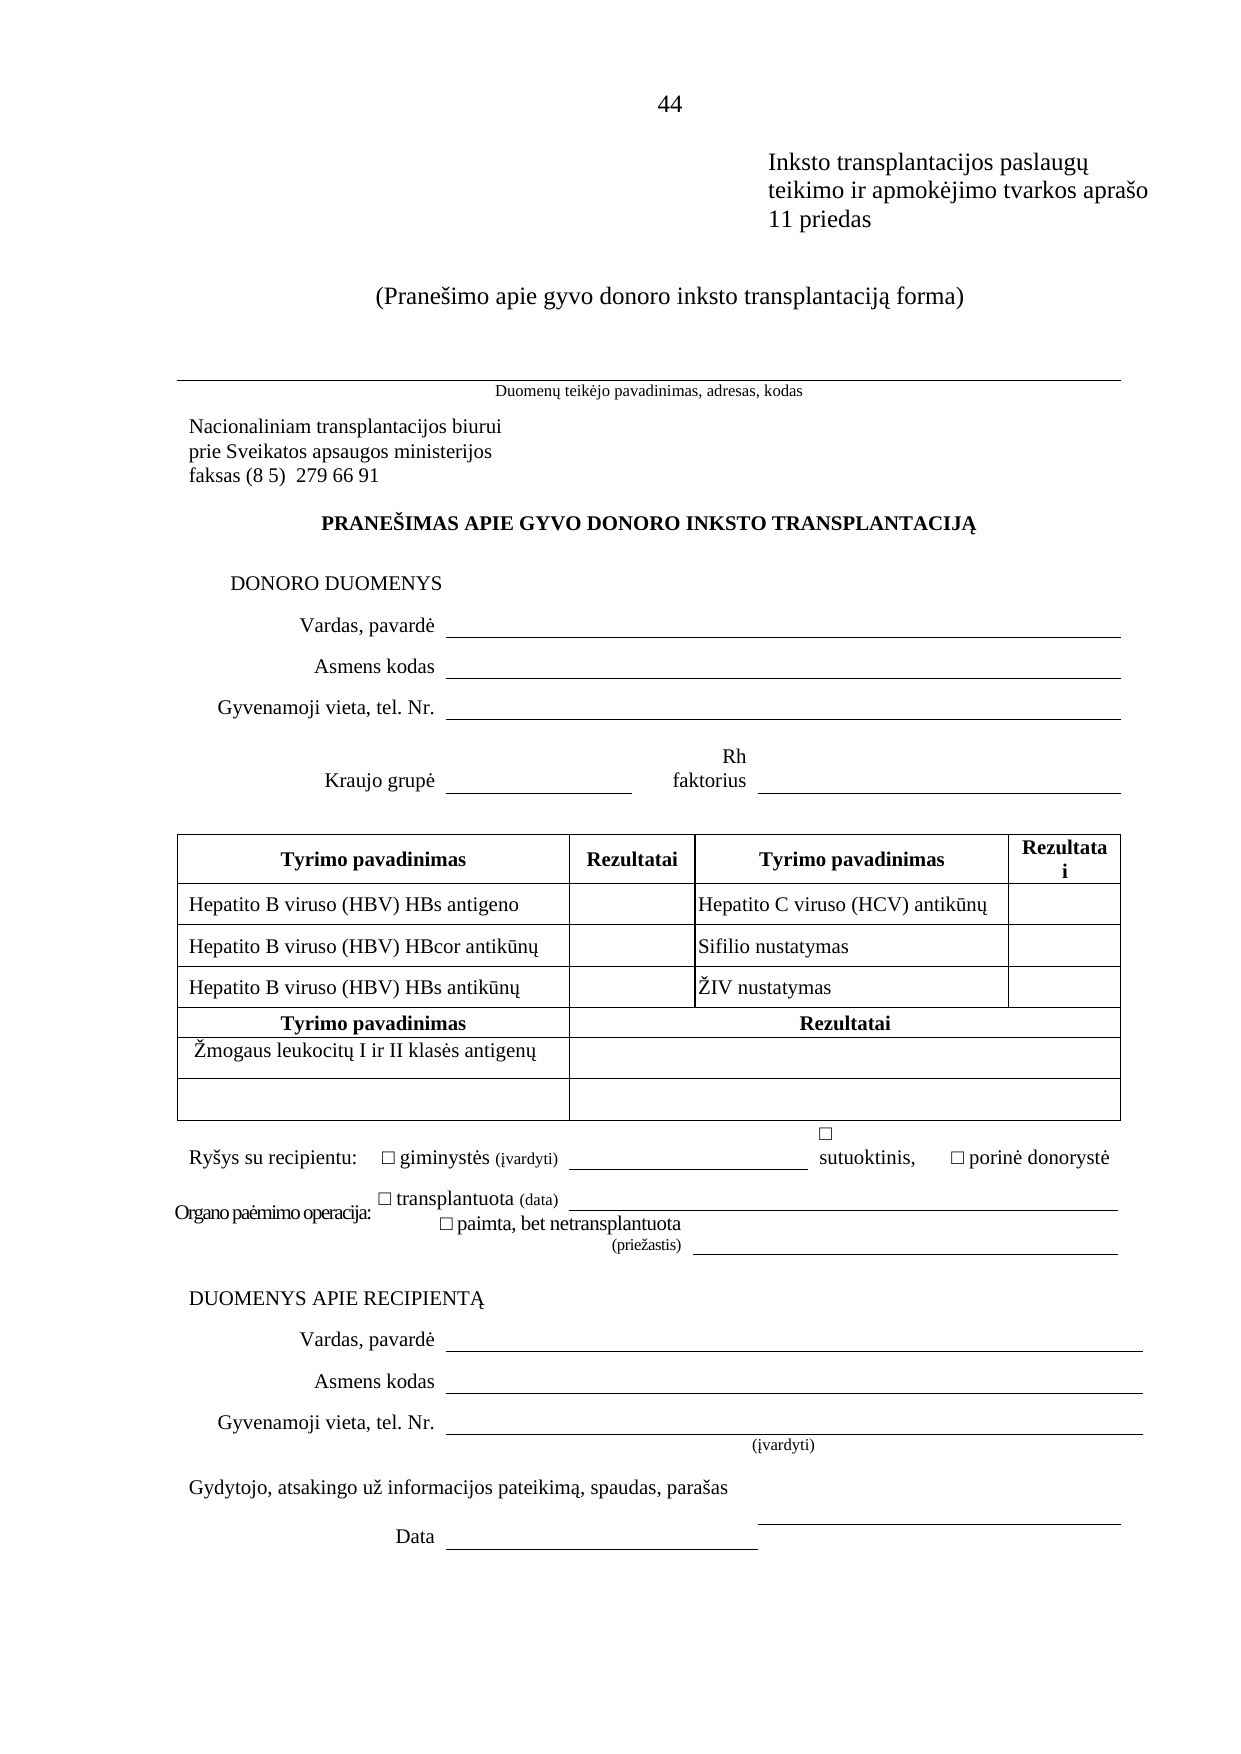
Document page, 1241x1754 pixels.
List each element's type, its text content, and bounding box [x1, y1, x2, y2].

table_cell [303, 1499, 374, 1523]
table_cell [1118, 1210, 1142, 1254]
table_cell [817, 1211, 849, 1254]
table_cell [945, 1475, 1008, 1499]
table_cell [1071, 744, 1121, 792]
table_cell [1009, 415, 1071, 511]
table_cell [1033, 1352, 1118, 1393]
table_cell [1118, 1254, 1142, 1310]
table_cell [820, 1525, 882, 1548]
table_cell [945, 595, 1008, 637]
table_cell [446, 1394, 507, 1434]
table_cell [1118, 1310, 1142, 1351]
table_cell □ giminystės (įvardyti) [374, 1121, 569, 1169]
table_cell [695, 1394, 757, 1434]
table_cell [569, 1352, 632, 1393]
table_cell [1009, 638, 1071, 678]
table_cell [883, 415, 945, 511]
table_cell [817, 1310, 849, 1351]
table_cell [945, 638, 1008, 678]
table_cell [446, 638, 507, 678]
table_cell Organo paėmimo operacija: [177, 1169, 374, 1254]
table_cell [241, 1434, 303, 1475]
text (Pranešimo apie gyvo donoro inksto transplantaciją forma) [177, 281, 1162, 310]
table_cell [1121, 637, 1142, 678]
table_cell [1071, 679, 1121, 719]
table_cell [632, 1524, 695, 1548]
table_cell [1033, 1394, 1118, 1434]
table_cell [507, 794, 569, 834]
table_cell Nacionaliniam transplantacijos biurui prie Sveikatos apsaugos ministerijos faksas (8 5) 279 66 91 [177, 415, 632, 511]
table_cell [303, 719, 374, 744]
table_cell [303, 793, 374, 834]
table_cell [758, 744, 820, 792]
table_cell [1009, 884, 1120, 924]
table_cell [758, 1525, 820, 1548]
table_cell [569, 1524, 632, 1548]
table_cell Gydytojo, atsakingo už informacijos pateikimą, spaudas, parašas [177, 1475, 757, 1499]
table_cell [632, 679, 695, 719]
table_cell [820, 415, 882, 511]
table_cell [507, 1394, 569, 1434]
table_cell [945, 744, 1008, 792]
table_cell [695, 1499, 757, 1523]
table_cell PRANEŠIMAS APIE GYVO DONORO INKSTO TRANSPLANTACIJĄ [177, 511, 1121, 554]
table_cell Hepatito B viruso (HBV) HBs antigeno [178, 884, 569, 924]
table_cell [758, 1394, 817, 1434]
table_cell [374, 793, 446, 834]
table_cell [569, 1499, 632, 1523]
table_cell [570, 925, 694, 966]
table_cell [1009, 595, 1071, 637]
table_cell Asmens kodas [177, 1351, 446, 1393]
table_cell [693, 1211, 757, 1254]
table_cell [569, 1121, 670, 1169]
table_cell [817, 1394, 849, 1434]
table_cell [632, 1310, 695, 1351]
table_cell [945, 1499, 1008, 1523]
table_cell [374, 1434, 446, 1475]
table_cell Gyvenamoji vieta, tel. Nr. [177, 1393, 446, 1434]
table_cell [1121, 793, 1142, 834]
table_cell [177, 1499, 241, 1523]
table_cell [1009, 794, 1071, 834]
table_header [177, 339, 1121, 380]
table_cell [695, 1255, 757, 1310]
table_cell Hepatito C viruso (HCV) antikūnų [696, 884, 1008, 924]
table_cell [817, 1169, 849, 1210]
table_cell [1121, 415, 1142, 511]
table_cell [507, 1310, 569, 1351]
table_cell [820, 638, 882, 678]
table_cell [1121, 511, 1142, 554]
table_cell [928, 1310, 1033, 1351]
table_cell [1118, 1394, 1142, 1434]
table_cell [570, 1038, 1120, 1078]
table_cell DONORO DUOMENYS [177, 554, 632, 595]
table_cell Hepatito B viruso (HBV) HBs antikūnų [178, 967, 569, 1007]
table_cell [695, 1352, 757, 1393]
table_cell [1009, 1525, 1071, 1548]
table_cell [569, 744, 632, 792]
table_cell [177, 719, 241, 744]
table_cell [594, 1170, 695, 1210]
table_cell Sifilio nustatymas [696, 925, 1008, 966]
table_cell [695, 793, 757, 834]
table_cell [241, 793, 303, 834]
table_cell [817, 1255, 849, 1310]
table_cell [1009, 554, 1071, 595]
table_cell [883, 744, 945, 792]
table_cell [1071, 554, 1121, 595]
table_cell [1118, 1169, 1142, 1210]
table_cell [758, 1169, 817, 1210]
table_cell [1121, 554, 1142, 595]
table_cell [632, 415, 695, 511]
table_cell [883, 595, 945, 637]
table_cell [374, 1499, 446, 1523]
table_cell [507, 744, 569, 792]
table_cell [1121, 1007, 1142, 1037]
table_cell [945, 1525, 1008, 1548]
table_cell [446, 679, 507, 719]
table_cell [928, 1394, 1033, 1434]
table_cell [1121, 883, 1142, 924]
table_cell Tyrimo pavadinimas [178, 1008, 569, 1037]
table_cell [570, 967, 694, 1007]
table_cell (įvardyti) [446, 1435, 1121, 1475]
table_cell [758, 679, 820, 719]
table_cell [849, 1255, 928, 1310]
table_cell [758, 1310, 817, 1351]
table_cell [1121, 595, 1142, 637]
table_cell [849, 1310, 928, 1351]
table_cell [1121, 1078, 1142, 1119]
table_cell [507, 1352, 569, 1393]
table_cell Ryšys su recipientu: [177, 1121, 374, 1169]
table_cell [945, 794, 1008, 834]
table_cell [632, 554, 695, 595]
table_cell [1121, 1435, 1142, 1475]
table_cell [1033, 1255, 1118, 1310]
table_cell [945, 415, 1008, 511]
table_cell [1121, 924, 1142, 966]
table_cell Vardas, pavardė [177, 595, 446, 637]
table_cell [446, 595, 507, 637]
table_cell [1121, 1475, 1142, 1499]
table_cell [507, 595, 569, 637]
table_cell Rezultatai [570, 835, 694, 883]
table_cell [945, 554, 1008, 595]
table_cell [883, 1499, 945, 1523]
table_cell [758, 554, 820, 595]
table_cell [507, 679, 569, 719]
table_cell [1118, 1352, 1142, 1393]
table_cell Rh faktorius [632, 744, 757, 792]
table_cell DUOMENYS APIE RECIPIENTĄ [177, 1254, 632, 1310]
table_cell [1121, 1120, 1142, 1169]
table_cell [446, 1499, 507, 1523]
text Inksto transplantacijos paslaugų teikimo ir apmokėjimo tvarkos aprašo [768, 147, 1162, 204]
table_cell [817, 1352, 849, 1393]
table_cell [1009, 925, 1120, 966]
table_cell [303, 1434, 374, 1475]
table_cell [820, 794, 882, 834]
table_cell [883, 554, 945, 595]
table_cell Data [177, 1524, 446, 1548]
table_cell [883, 1475, 945, 1499]
table_cell [695, 595, 757, 637]
table_cell [758, 1211, 817, 1254]
table_cell [1121, 678, 1142, 719]
table_cell [446, 1352, 507, 1393]
table_cell [374, 719, 446, 744]
table_cell [695, 1310, 757, 1351]
table_cell Rezultatai [1009, 835, 1120, 883]
table_cell [695, 415, 757, 511]
table_cell [569, 638, 632, 678]
table_cell [928, 1352, 1033, 1393]
table_cell [883, 679, 945, 719]
table_cell [1033, 1169, 1118, 1210]
table_cell [1009, 1499, 1071, 1523]
table_cell [1071, 638, 1121, 678]
table_cell [849, 1169, 928, 1210]
table_cell [1071, 1499, 1121, 1523]
table_cell [1121, 719, 1142, 744]
table_cell [446, 794, 507, 834]
table_cell [1009, 679, 1071, 719]
table_cell [733, 1121, 808, 1169]
table_cell [820, 554, 882, 595]
table_cell [177, 793, 241, 834]
table_cell [569, 595, 632, 637]
table_cell [241, 719, 303, 744]
table_cell [1033, 1310, 1118, 1351]
table_cell [849, 1394, 928, 1434]
table_cell [1071, 415, 1121, 511]
table_cell [632, 1352, 695, 1393]
table_cell [570, 884, 694, 924]
table_cell □ porinė donorystė [941, 1121, 1121, 1169]
table_cell [758, 1255, 817, 1310]
table_cell [695, 679, 757, 719]
table_cell [820, 679, 882, 719]
table_cell [241, 1499, 303, 1523]
table_cell [507, 1499, 569, 1523]
table_cell [883, 1525, 945, 1548]
table_cell [1009, 744, 1071, 792]
table_cell [177, 1434, 241, 1475]
table_cell [820, 1475, 882, 1499]
table_cell [1071, 1475, 1121, 1499]
table_cell [758, 415, 820, 511]
table_cell Gyvenamoji vieta, tel. Nr. [177, 678, 446, 719]
table_cell Žmogaus leukocitų I ir II klasės antigenų [178, 1038, 569, 1078]
table_cell [632, 595, 695, 637]
table_cell [569, 1394, 632, 1434]
table_cell [569, 679, 632, 719]
table_cell [928, 1169, 1033, 1210]
table_cell [569, 1310, 632, 1351]
table_cell [758, 638, 820, 678]
table_cell [1121, 1037, 1142, 1078]
table_cell Kraujo grupė [177, 744, 446, 792]
text 11 priedas [768, 204, 1162, 233]
table_cell [446, 744, 507, 792]
table_cell Duomenų teikėjo pavadinimas, adresas, kodas [177, 381, 1121, 414]
table_cell [1121, 744, 1142, 792]
table_cell [820, 595, 882, 637]
table_cell □ transplantuota (data) [374, 1169, 569, 1210]
table_cell [758, 794, 820, 834]
table_cell [1071, 595, 1121, 637]
table_cell Tyrimo pavadinimas [696, 835, 1008, 883]
table_cell [446, 1310, 507, 1351]
table_cell [446, 720, 1121, 744]
table_cell [849, 1352, 928, 1393]
table_cell Hepatito B viruso (HBV) HBcor antikūnų [178, 925, 569, 966]
table_cell ŽIV nustatymas [696, 967, 1008, 1007]
table_cell [928, 1211, 1033, 1254]
table_cell [695, 1170, 757, 1210]
table_cell [1121, 1499, 1142, 1523]
table_cell Tyrimo pavadinimas [178, 835, 569, 883]
table_cell [1009, 967, 1120, 1007]
table_cell □ paimta, bet netransplantuota (priežastis) [374, 1210, 693, 1254]
table_cell Vardas, pavardė [177, 1310, 446, 1351]
table_cell [570, 1079, 1120, 1119]
table_header [1121, 339, 1142, 380]
table_cell [632, 1254, 695, 1310]
table_cell [758, 1499, 820, 1523]
table_cell [695, 1524, 757, 1548]
table_cell [695, 554, 757, 595]
table_cell [820, 1499, 882, 1523]
table_cell [507, 1524, 569, 1548]
table_cell [1071, 794, 1121, 834]
table_cell [178, 1079, 569, 1119]
table_cell [758, 1475, 820, 1499]
table_cell [849, 1211, 928, 1254]
table_cell [632, 793, 695, 834]
table_cell [632, 638, 695, 678]
table_cell [1121, 380, 1142, 414]
table_cell □ sutuoktinis, [808, 1121, 941, 1169]
table_cell Asmens kodas [177, 637, 446, 678]
table_cell [883, 794, 945, 834]
table_cell [883, 638, 945, 678]
table_cell [507, 638, 569, 678]
table_cell [446, 1524, 507, 1548]
table_cell [758, 595, 820, 637]
table_cell [1121, 1524, 1142, 1548]
table_cell [1009, 1475, 1071, 1499]
table_cell [1033, 1211, 1118, 1254]
table_cell [569, 1170, 594, 1210]
table_cell [1071, 1525, 1121, 1548]
table_cell [695, 638, 757, 678]
table_cell [758, 1352, 817, 1393]
table_cell [928, 1255, 1033, 1310]
table_cell Rezultatai [570, 1008, 1120, 1037]
table_cell [945, 679, 1008, 719]
table_cell [820, 744, 882, 792]
table_cell [670, 1121, 733, 1169]
table_cell [632, 1394, 695, 1434]
table_cell [632, 1499, 695, 1523]
table_cell [1121, 966, 1142, 1007]
table_cell [569, 794, 632, 834]
table_cell [1121, 834, 1142, 883]
